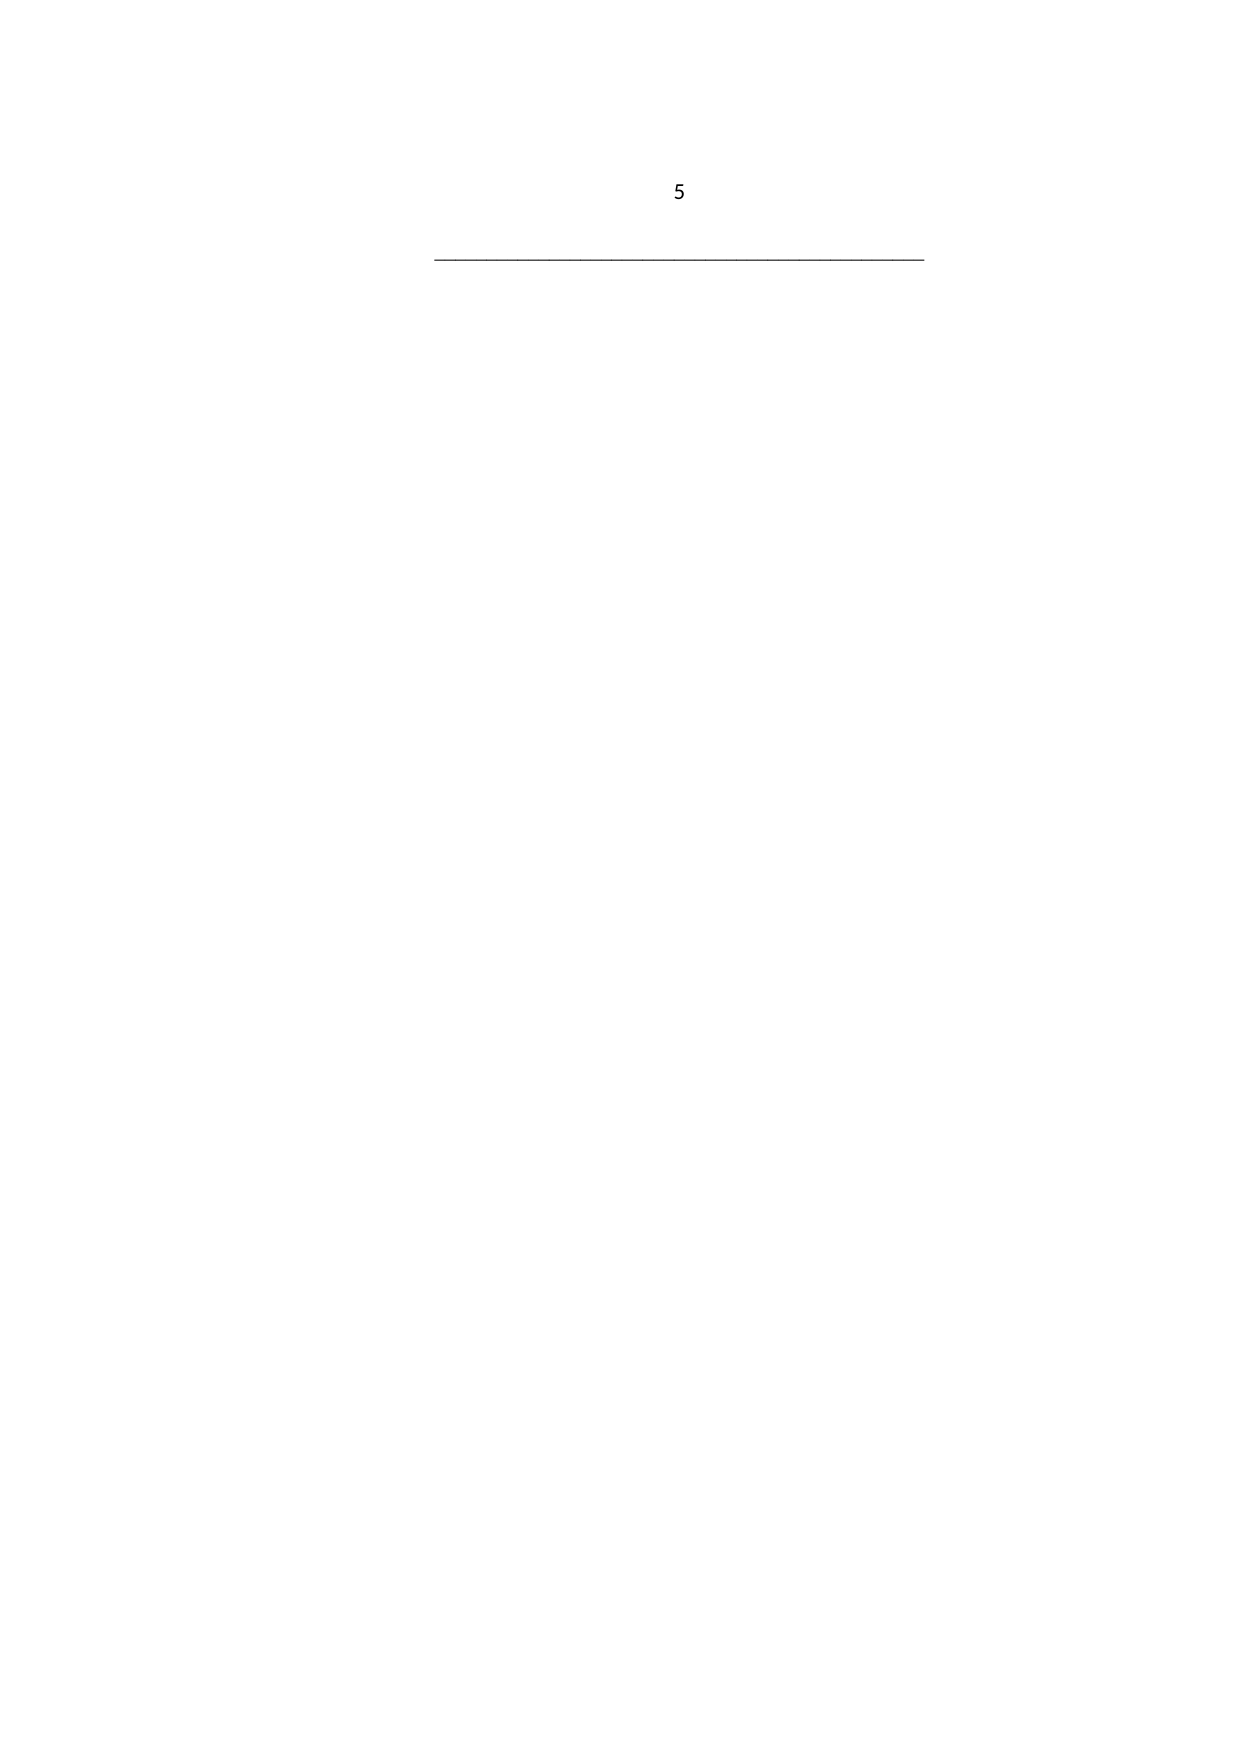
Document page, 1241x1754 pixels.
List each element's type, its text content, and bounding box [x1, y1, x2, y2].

text _______________________________________________ [177, 239, 1181, 263]
